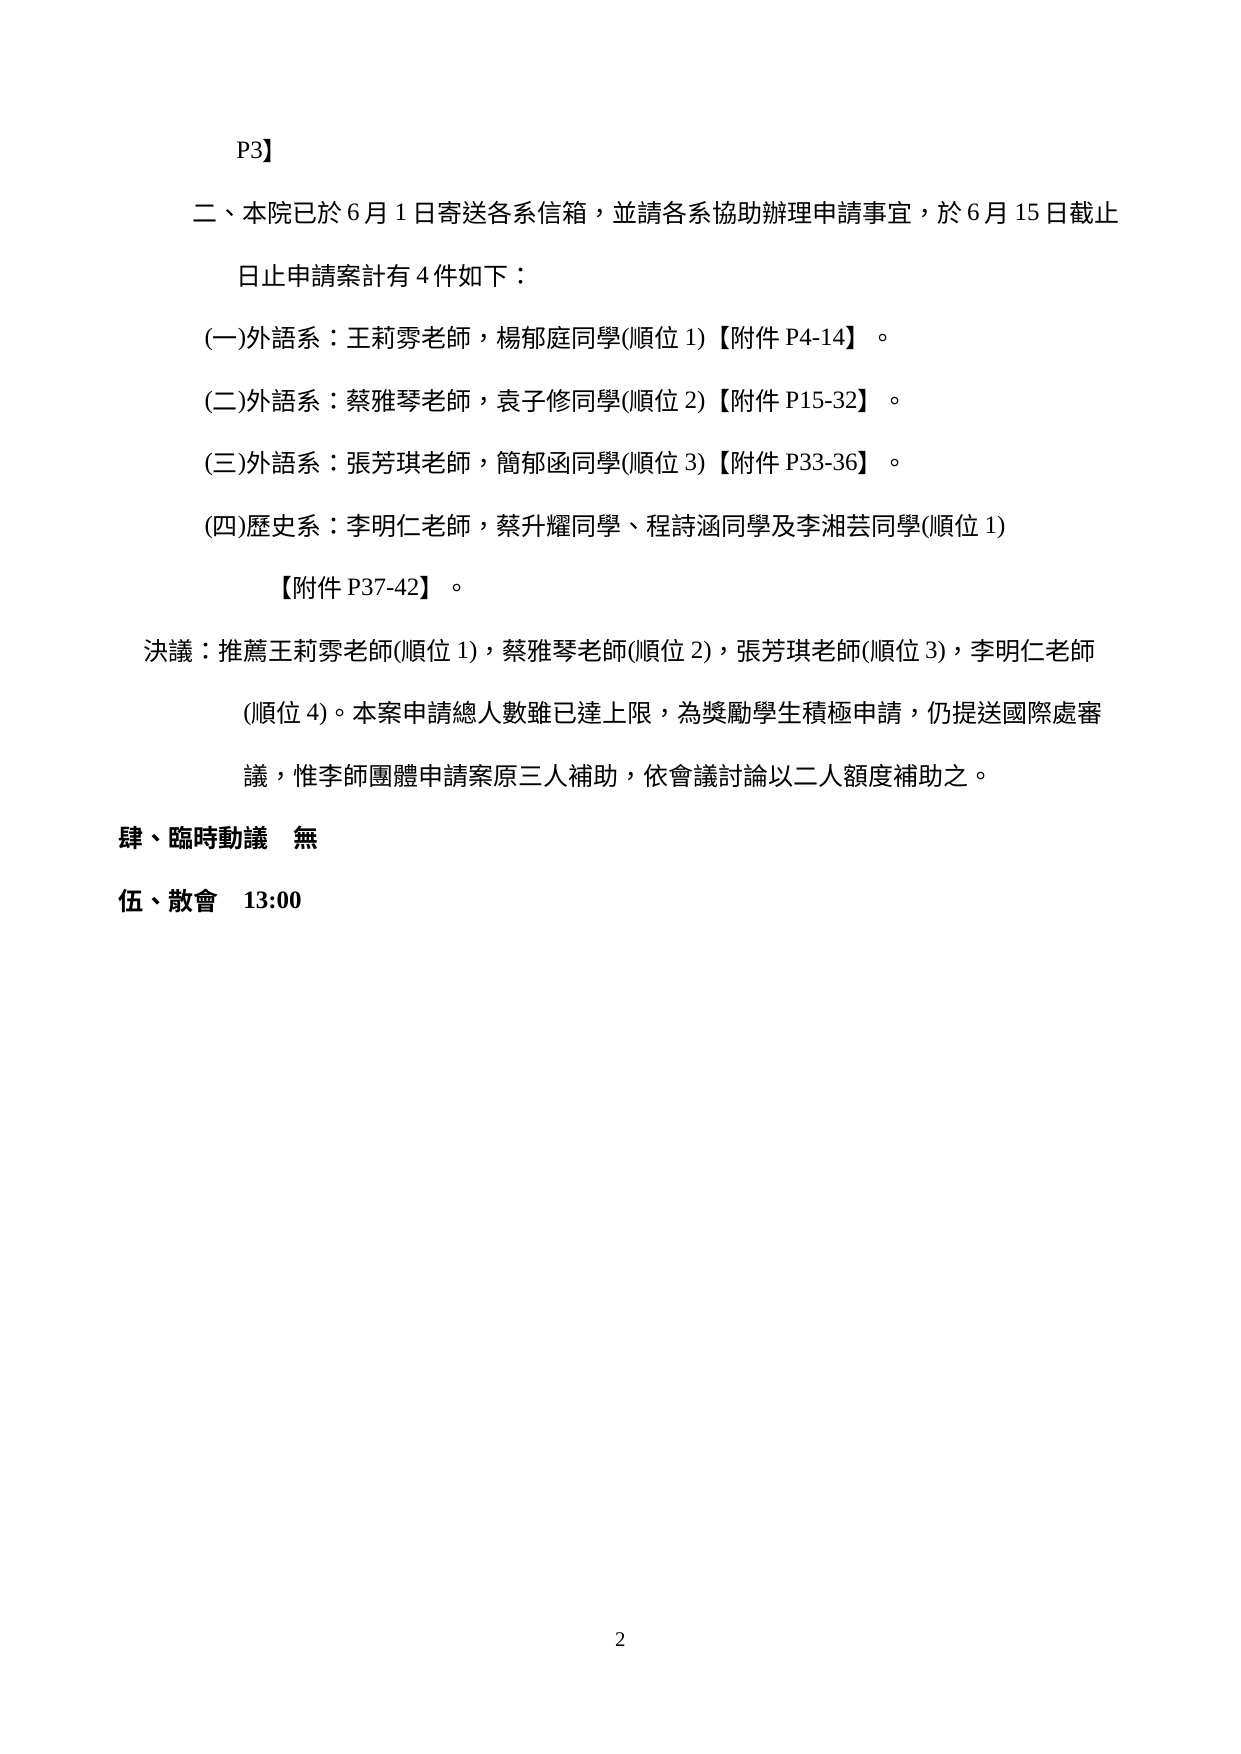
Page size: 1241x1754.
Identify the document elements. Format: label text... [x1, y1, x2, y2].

text (二)外語系：蔡雅琴老師，袁子修同學(順位2)【附件P15-32】。 [192, 358, 1122, 420]
text 二、本院已於6月1日寄送各系信箱，並請各系協助辦理申請事宜，於6月15日截止日止申請案計有4件如下： [192, 170, 1122, 295]
text 伍、散會 13:00 [118, 858, 1122, 920]
text 決議：推薦王莉雰老師(順位1)，蔡雅琴老師(順位2)，張芳琪老師(順位3)，李明仁老師(順位4)。本案申請總人數雖已達上限，為獎勵學生積極申請，仍提送國際處審議，惟李師團體申請案原三人補助，依會議討論以二人額度補助之。 [118, 608, 1122, 795]
text P3】 [192, 108, 1122, 170]
text 【附件P37-42】。 [192, 545, 1122, 608]
text (四)歷史系：李明仁老師，蔡升耀同學、程詩涵同學及李湘芸同學(順位1) [192, 483, 1122, 545]
text (一)外語系：王莉雰老師，楊郁庭同學(順位1)【附件P4-14】。 [192, 295, 1122, 358]
text (三)外語系：張芳琪老師，簡郁函同學(順位3)【附件P33-36】。 [192, 420, 1122, 483]
text 肆、臨時動議 無 [118, 795, 1122, 858]
